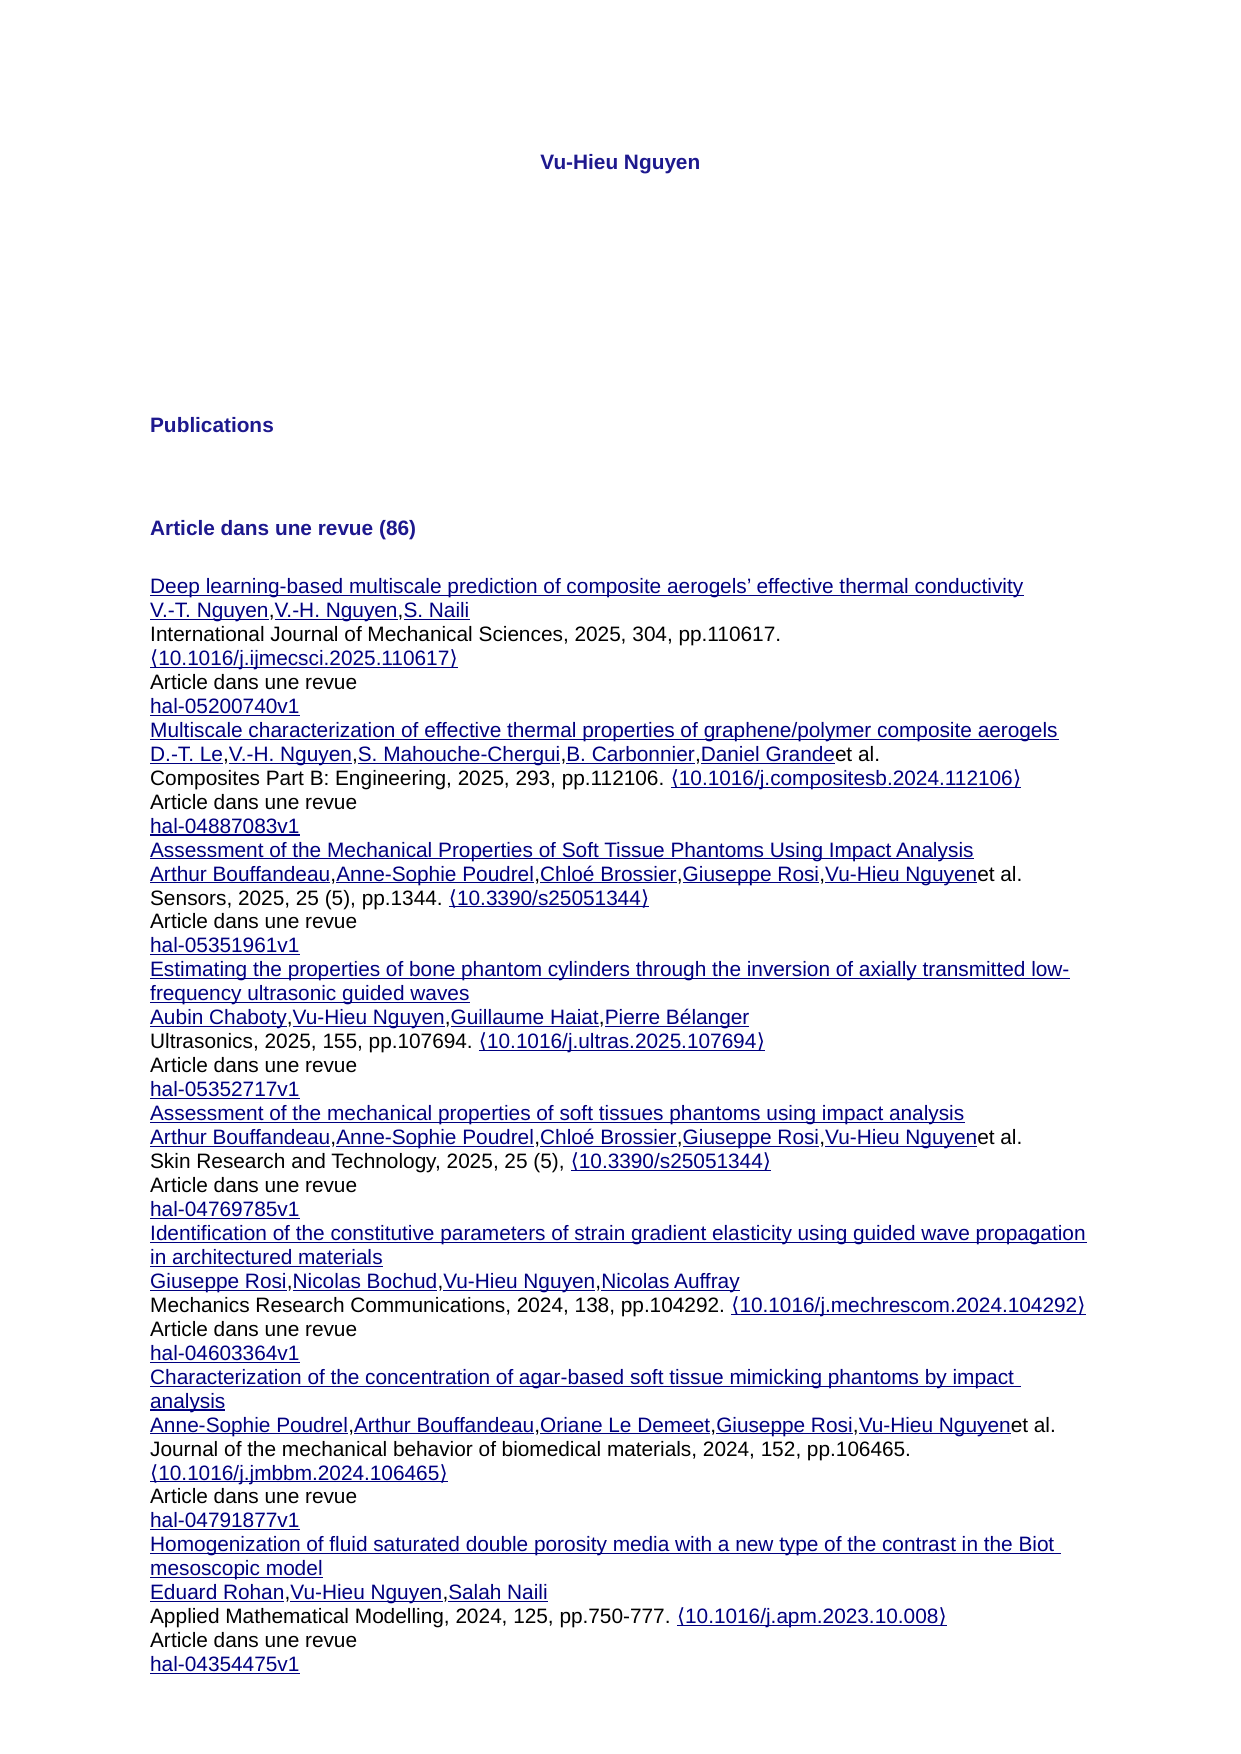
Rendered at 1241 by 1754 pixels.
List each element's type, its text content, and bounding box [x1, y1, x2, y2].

table_cell Multiscale characterization of effective thermal properties of graphene/polymer composite aerogels D.-T. Le,V.-H. Nguyen,S. Mahouche-Chergui,B. Carbonnier,Daniel Grandeet al. Composites Part B: Engineering, 2025, 293, pp.112106. ⟨10.1016/j.compositesb.2024.112106⟩ Article dans une revue hal-04887083v1 [150, 718, 1090, 837]
table_cell Assessment of the mechanical properties of soft tissues phantoms using impact analysis Arthur Bouffandeau,Anne-Sophie Poudrel,Chloé Brossier,Giuseppe Rosi,Vu-Hieu Nguyenet al. Skin Research and Technology, 2025, 25 (5), ⟨10.3390/s25051344⟩ Article dans une revue hal-04769785v1 [150, 1101, 1090, 1221]
subtitle Publications [150, 412, 1090, 436]
table_header Deep learning-based multiscale prediction of composite aerogels’ effective thermal conductivity V.-T. Nguyen,V.-H. Nguyen,S. Naili International Journal of Mechanical Sciences, 2025, 304, pp.110617. ⟨10.1016/j.ijmecsci.2025.110617⟩ Article dans une revue hal-05200740v1 [150, 574, 1090, 718]
subtitle Article dans une revue (86) [150, 516, 1090, 539]
table_cell Homogenization of fluid saturated double porosity media with a new type of the contrast in the Biot mesoscopic model Eduard Rohan,Vu-Hieu Nguyen,Salah Naili Applied Mathematical Modelling, 2024, 125, pp.750-777. ⟨10.1016/j.apm.2023.10.008⟩ Article dans une revue hal-04354475v1 [150, 1532, 1090, 1676]
table_cell Assessment of the Mechanical Properties of Soft Tissue Phantoms Using Impact Analysis Arthur Bouffandeau,Anne-Sophie Poudrel,Chloé Brossier,Giuseppe Rosi,Vu-Hieu Nguyenet al. Sensors, 2025, 25 (5), pp.1344. ⟨10.3390/s25051344⟩ Article dans une revue hal-05351961v1 [150, 838, 1090, 957]
table_cell Characterization of the concentration of agar-based soft tissue mimicking phantoms by impact analysis Anne-Sophie Poudrel,Arthur Bouffandeau,Oriane Le Demeet,Giuseppe Rosi,Vu-Hieu Nguyenet al. Journal of the mechanical behavior of biomedical materials, 2024, 152, pp.106465. ⟨10.1016/j.jmbbm.2024.106465⟩ Article dans une revue hal-04791877v1 [150, 1365, 1090, 1532]
table_cell Identification of the constitutive parameters of strain gradient elasticity using guided wave propagation in architectured materials Giuseppe Rosi,Nicolas Bochud,Vu-Hieu Nguyen,Nicolas Auffray Mechanics Research Communications, 2024, 138, pp.104292. ⟨10.1016/j.mechrescom.2024.104292⟩ Article dans une revue hal-04603364v1 [150, 1221, 1090, 1364]
table_cell Estimating the properties of bone phantom cylinders through the inversion of axially transmitted low-frequency ultrasonic guided waves Aubin Chaboty,Vu-Hieu Nguyen,Guillaume Haiat,Pierre Bélanger Ultrasonics, 2025, 155, pp.107694. ⟨10.1016/j.ultras.2025.107694⟩ Article dans une revue hal-05352717v1 [150, 957, 1090, 1101]
subtitle Vu-Hieu Nguyen [150, 150, 1090, 174]
